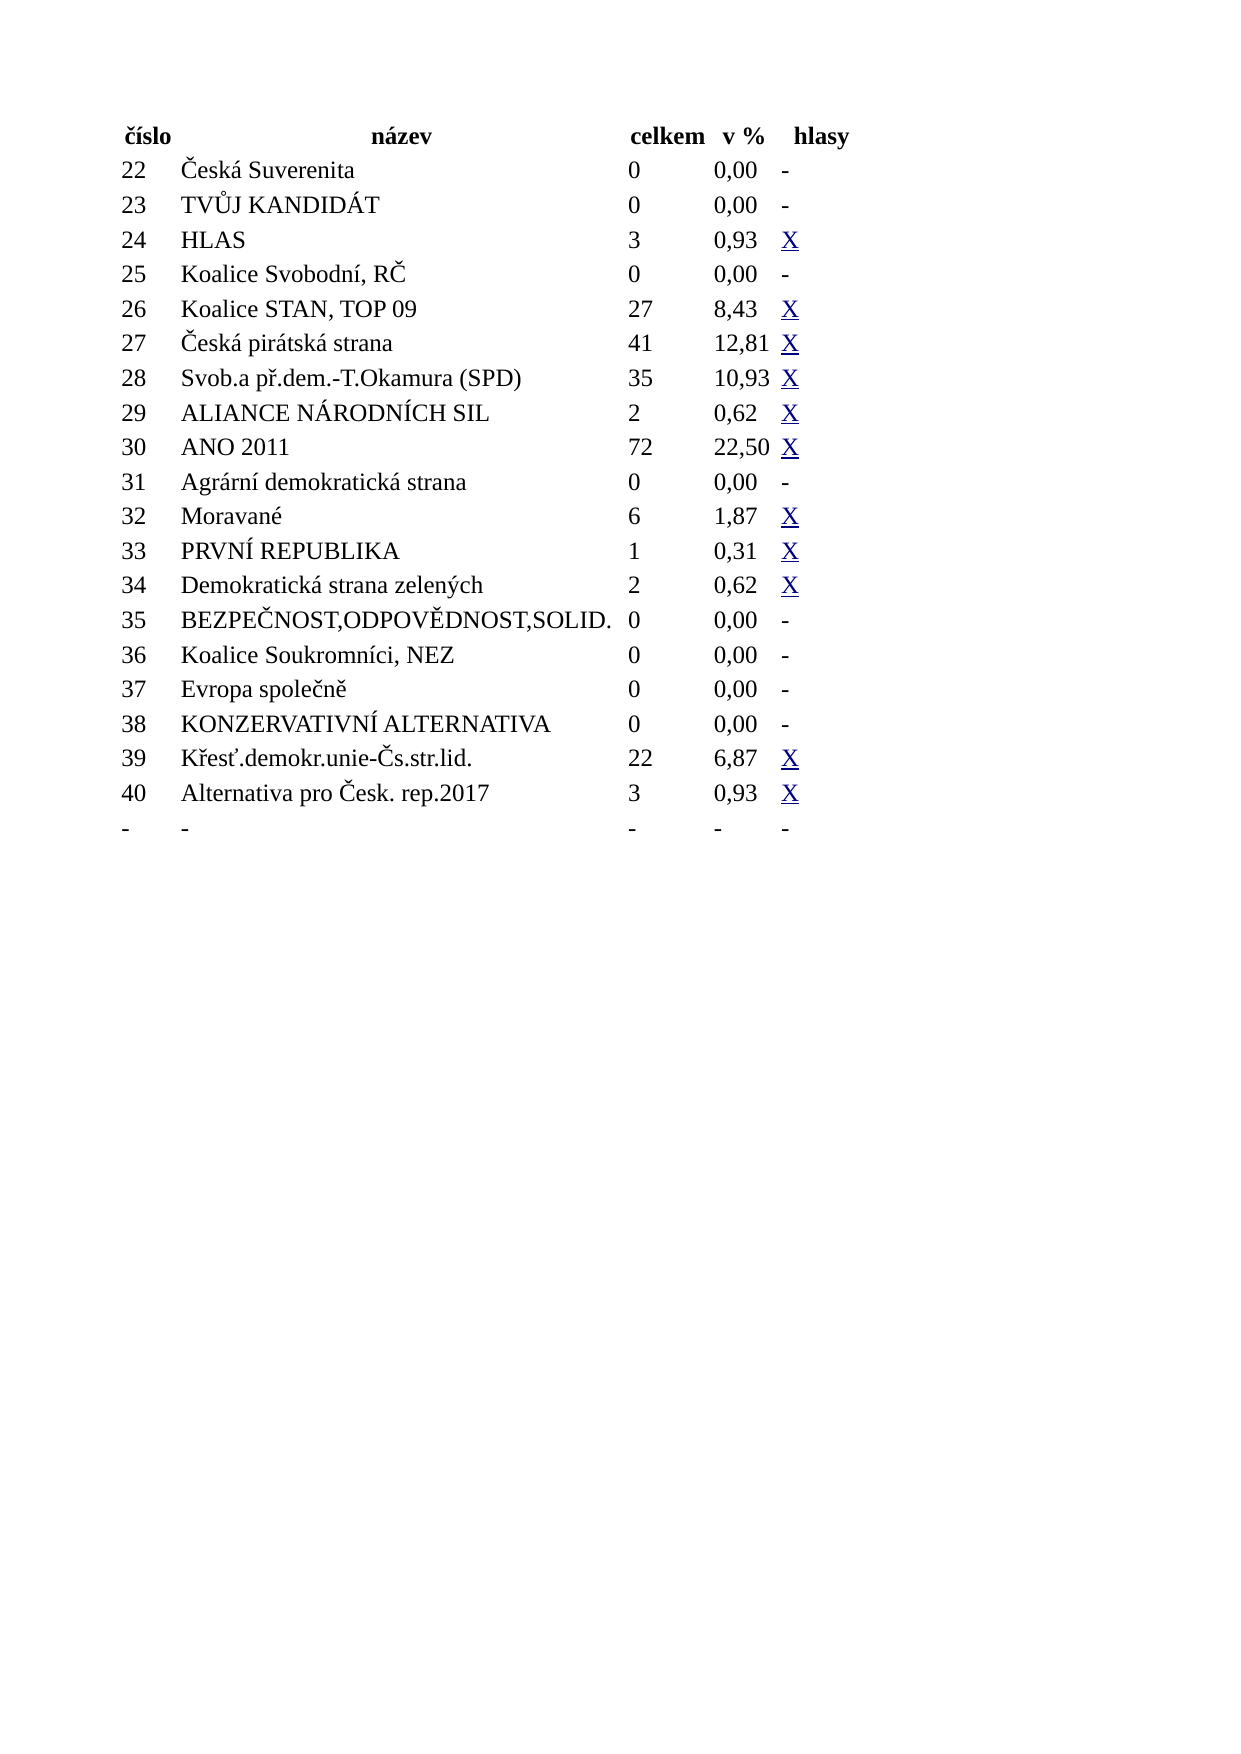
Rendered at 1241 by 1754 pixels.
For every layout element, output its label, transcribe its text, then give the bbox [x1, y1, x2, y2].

table_cell - [625, 810, 711, 844]
table_cell 3 [625, 775, 711, 810]
table_cell TVŮJ KANDIDÁT [178, 187, 625, 222]
table_cell 0,62 [711, 568, 778, 602]
table_cell 3 [625, 222, 711, 256]
table_cell 29 [118, 395, 178, 429]
table_cell X [778, 222, 865, 256]
table_cell 26 [118, 291, 178, 326]
table_cell 0,62 [711, 395, 778, 429]
table_cell X [778, 291, 865, 326]
table_cell 1 [625, 533, 711, 568]
table_cell 40 [118, 775, 178, 810]
table_cell 22,50 [711, 429, 778, 464]
table_cell číslo [118, 118, 178, 153]
table_cell 25 [118, 256, 178, 291]
table_cell HLAS [178, 222, 625, 256]
table_cell 30 [118, 429, 178, 464]
table_cell Česká pirátská strana [178, 326, 625, 360]
table_cell X [778, 568, 865, 602]
table_cell Evropa společně [178, 671, 625, 706]
table_cell ALIANCE NÁRODNÍCH SIL [178, 395, 625, 429]
table_cell 8,43 [711, 291, 778, 326]
table_cell Demokratická strana zelených [178, 568, 625, 602]
table_cell Koalice STAN, TOP 09 [178, 291, 625, 326]
table_cell Koalice Svobodní, RČ [178, 256, 625, 291]
table_cell 23 [118, 187, 178, 222]
table_cell 0,00 [711, 602, 778, 637]
table_cell - [778, 810, 865, 844]
table_cell 0,00 [711, 671, 778, 706]
table_cell 0 [625, 256, 711, 291]
table_cell 33 [118, 533, 178, 568]
table_cell 0,00 [711, 464, 778, 498]
table_cell X [778, 775, 865, 810]
table_cell BEZPEČNOST,ODPOVĚDNOST,SOLID. [178, 602, 625, 637]
table_cell Alternativa pro Česk. rep.2017 [178, 775, 625, 810]
table_cell 24 [118, 222, 178, 256]
table_cell - [711, 810, 778, 844]
table_cell PRVNÍ REPUBLIKA [178, 533, 625, 568]
table_cell celkem [625, 118, 711, 153]
table_cell Moravané [178, 499, 625, 533]
table_cell 10,93 [711, 360, 778, 395]
table_cell 41 [625, 326, 711, 360]
table_cell KONZERVATIVNÍ ALTERNATIVA [178, 706, 625, 741]
table_cell Svob.a př.dem.-T.Okamura (SPD) [178, 360, 625, 395]
table_cell - [178, 810, 625, 844]
table_cell X [778, 429, 865, 464]
table_cell 12,81 [711, 326, 778, 360]
table_cell 27 [625, 291, 711, 326]
table_cell X [778, 326, 865, 360]
table_cell X [778, 533, 865, 568]
table_cell 0 [625, 706, 711, 741]
table_cell 0 [625, 187, 711, 222]
table_cell 32 [118, 499, 178, 533]
table_cell 27 [118, 326, 178, 360]
table_cell 0 [625, 153, 711, 187]
table_cell 0 [625, 602, 711, 637]
table_cell 1,87 [711, 499, 778, 533]
table_cell 36 [118, 637, 178, 671]
table_cell X [778, 395, 865, 429]
table_cell 0,31 [711, 533, 778, 568]
table_cell X [778, 499, 865, 533]
table_cell 0,00 [711, 706, 778, 741]
table_cell 72 [625, 429, 711, 464]
table_cell - [778, 464, 865, 498]
table_cell 0,00 [711, 637, 778, 671]
table_cell - [778, 256, 865, 291]
table_cell 34 [118, 568, 178, 602]
table_cell Česká Suverenita [178, 153, 625, 187]
table_cell 0,93 [711, 222, 778, 256]
table_cell 2 [625, 568, 711, 602]
table_cell 22 [118, 153, 178, 187]
table_cell 0,93 [711, 775, 778, 810]
table_cell Koalice Soukromníci, NEZ [178, 637, 625, 671]
table_cell 0 [625, 464, 711, 498]
table_cell X [778, 741, 865, 775]
table_cell v % [711, 118, 778, 153]
table_cell 37 [118, 671, 178, 706]
table_cell Agrární demokratická strana [178, 464, 625, 498]
table_cell - [778, 153, 865, 187]
table_cell - [118, 810, 178, 844]
table_cell 0,00 [711, 187, 778, 222]
table_cell 31 [118, 464, 178, 498]
table_cell 28 [118, 360, 178, 395]
table_cell 0 [625, 671, 711, 706]
table_cell - [778, 706, 865, 741]
table_header hlasy [778, 118, 865, 153]
table_cell 22 [625, 741, 711, 775]
table_cell - [778, 671, 865, 706]
table_cell 6,87 [711, 741, 778, 775]
table_cell 0,00 [711, 153, 778, 187]
table_cell 35 [625, 360, 711, 395]
table_cell - [778, 602, 865, 637]
table_cell X [778, 360, 865, 395]
table_cell 35 [118, 602, 178, 637]
table_cell 39 [118, 741, 178, 775]
table_cell 0 [625, 637, 711, 671]
table_cell 38 [118, 706, 178, 741]
table_cell ANO 2011 [178, 429, 625, 464]
table_cell - [778, 637, 865, 671]
table_cell 0,00 [711, 256, 778, 291]
table_cell - [778, 187, 865, 222]
table_cell 2 [625, 395, 711, 429]
table_cell 6 [625, 499, 711, 533]
table_cell Křesť.demokr.unie-Čs.str.lid. [178, 741, 625, 775]
table_cell název [178, 118, 625, 153]
